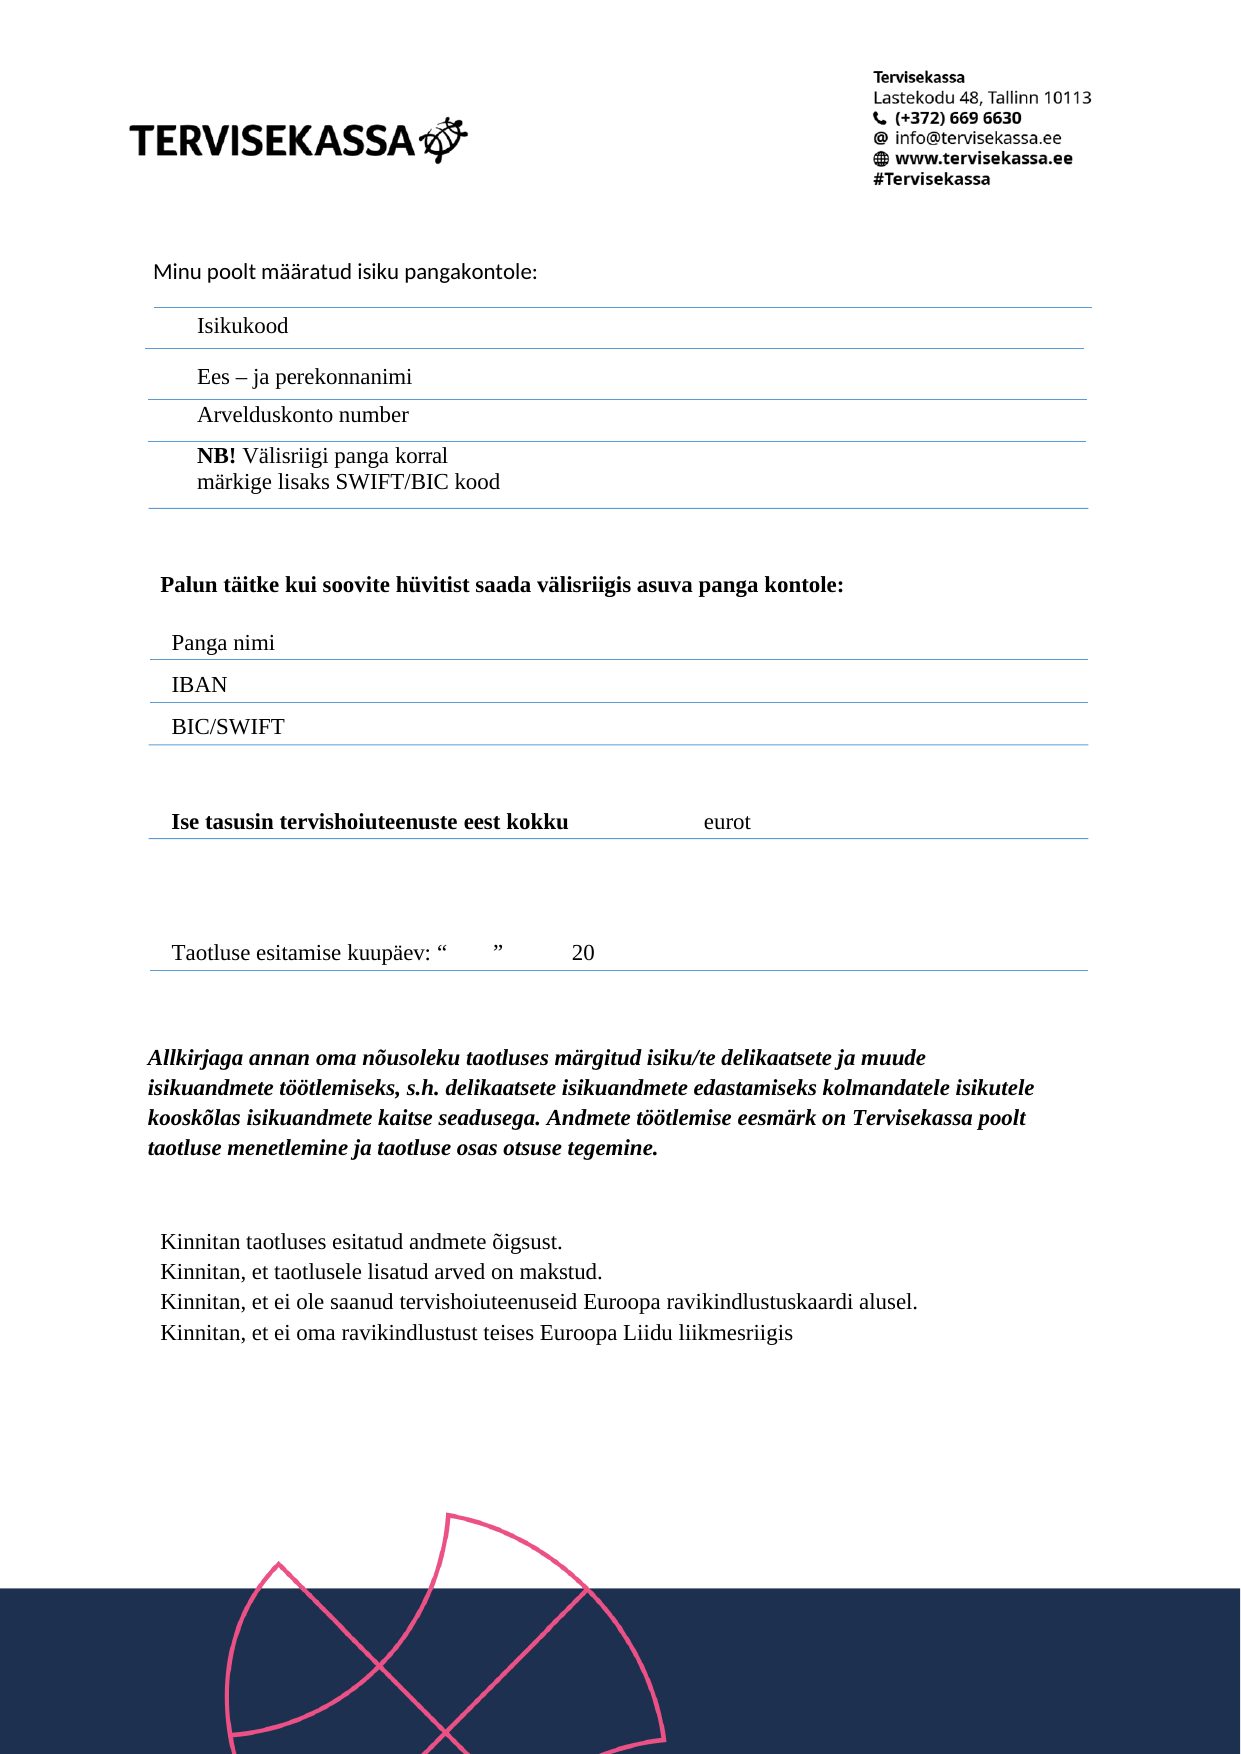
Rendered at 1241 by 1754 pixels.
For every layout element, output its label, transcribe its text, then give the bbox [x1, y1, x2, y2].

text Arvelduskonto number [197, 401, 1093, 428]
text Taotluse esitamise kuupäev: “ ” 20 [171, 939, 676, 966]
text BIC/SWIFT [171, 703, 330, 739]
text Isikukood [197, 312, 1093, 338]
text Kinnitan, et ei ole saanud tervishoiuteenuseid Euroopa ravikindlustuskaardi alusel. [160, 1288, 1019, 1315]
subtitle Ise tasusin tervishoiuteenuste eest kokku eurot [171, 808, 1093, 834]
text Panga nimi [171, 629, 330, 659]
text Minu poolt määratud isiku pangakontole: [148, 257, 1093, 285]
text Kinnitan, et ei oma ravikindlustust teises Euroopa Liidu liikmesriigis [160, 1319, 900, 1345]
text IBAN [171, 660, 330, 702]
text Kinnitan taotluses esitatud andmete õigsust. [160, 1228, 695, 1254]
text Kinnitan, et taotlusele lisatud arved on makstud. [160, 1258, 695, 1284]
text Ees – ja perekonnanimi [197, 363, 1093, 389]
subtitle Allkirjaga annan oma nõusoleku taotluses märgitud isiku/te delikaatsete ja muude isikuandmete töötlemiseks, s.h. delikaatsete isikuandmete edastamiseks kolmandatele isikutele kooskõlas isikuandmete kaitse seadusega. Andmete töötlemise eesmärk on Tervisekassa poolt taotluse menetlemine ja taotluse osas otsuse tegemine. [148, 1044, 1052, 1161]
text NB! Välisriigi panga korral märkige lisaks SWIFT/BIC kood [197, 440, 1093, 495]
subtitle Palun täitke kui soovite hüvitist saada välisriigis asuva panga kontole: [160, 571, 1093, 597]
